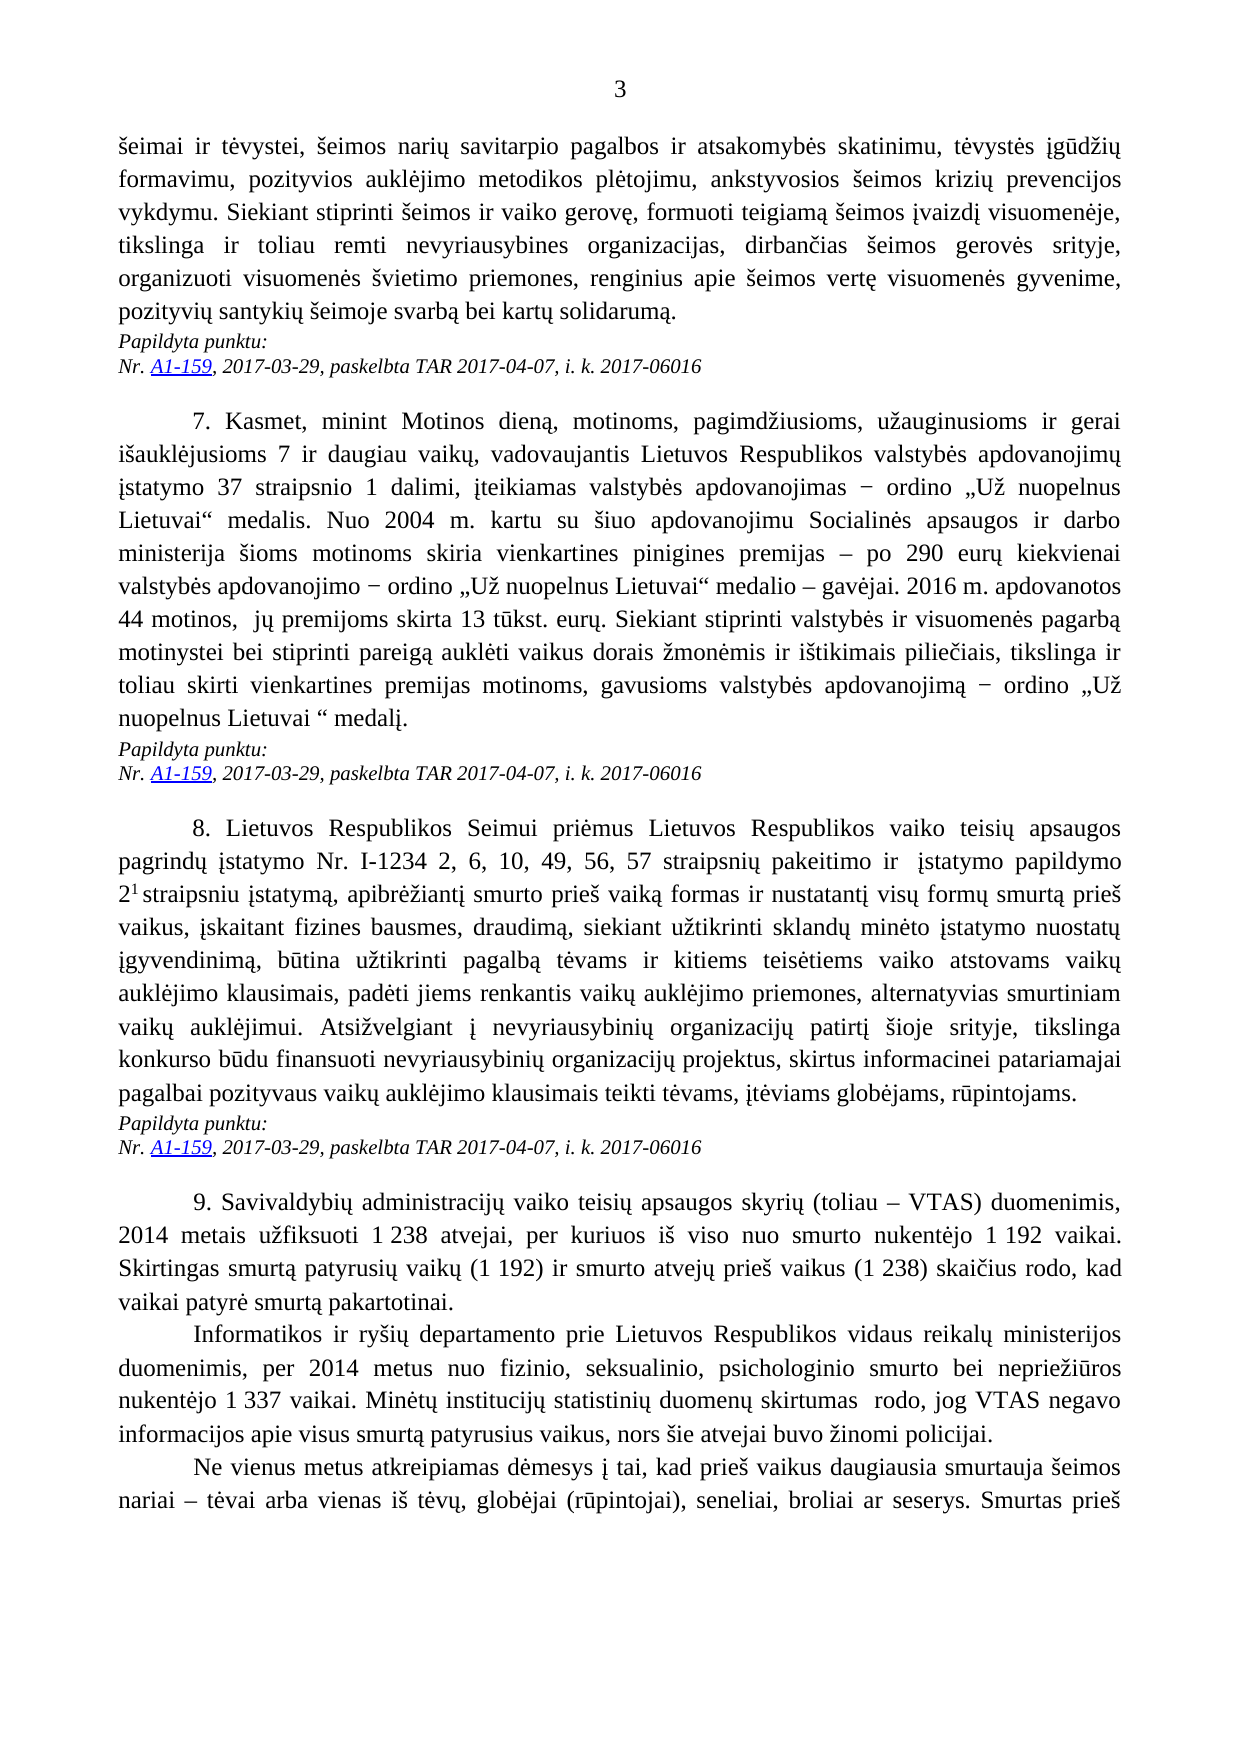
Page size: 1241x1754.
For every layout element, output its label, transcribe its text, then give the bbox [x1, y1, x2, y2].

text Nr. A1-159, 2017-03-29, paskelbta TAR 2017-04-07, i. k. 2017-06016 [118, 353, 1122, 378]
text Nr. A1-159, 2017-03-29, paskelbta TAR 2017-04-07, i. k. 2017-06016 [118, 761, 1122, 785]
text šeimai ir tėvystei, šeimos narių savitarpio pagalbos ir atsakomybės skatinimu, tėvystės įgūdžių formavimu, pozityvios auklėjimo metodikos plėtojimu, ankstyvosios šeimos krizių prevencijos vykdymu. Siekiant stiprinti šeimos ir vaiko gerovę, formuoti teigiamą šeimos įvaizdį visuomenėje, tikslinga ir toliau remti nevyriausybines organizacijas, dirbančias šeimos gerovės srityje, organizuoti visuomenės švietimo priemones, renginius apie šeimos vertę visuomenės gyvenime, pozityvių santykių šeimoje svarbą bei kartų solidarumą. [118, 131, 1122, 325]
text Nr. A1-159, 2017-03-29, paskelbta TAR 2017-04-07, i. k. 2017-06016 [118, 1135, 1122, 1159]
text 8. Lietuvos Respublikos Seimui priėmus Lietuvos Respublikos vaiko teisių apsaugos pagrindų įstatymo Nr. I-1234 2, 6, 10, 49, 56, 57 straipsnių pakeitimo ir įstatymo papildymo 21 straipsniu įstatymą, apibrėžiantį smurto prieš vaiką formas ir nustatantį visų formų smurtą prieš vaikus, įskaitant fizines bausmes, draudimą, siekiant užtikrinti sklandų minėto įstatymo nuostatų įgyvendinimą, būtina užtikrinti pagalbą tėvams ir kitiems teisėtiems vaiko atstovams vaikų auklėjimo klausimais, padėti jiems renkantis vaikų auklėjimo priemones, alternatyvias smurtiniam vaikų auklėjimui. Atsižvelgiant į nevyriausybinių organizacijų patirtį šioje srityje, tikslinga konkurso būdu finansuoti nevyriausybinių organizacijų projektus, skirtus informacinei patariamajai pagalbai pozityvaus vaikų auklėjimo klausimais teikti tėvams, įtėviams globėjams, rūpintojams. [118, 813, 1122, 1106]
text Papildyta punktu: [118, 329, 1122, 353]
text 7. Kasmet, minint Motinos dieną, motinoms, pagimdžiusioms, užauginusioms ir gerai išauklėjusioms 7 ir daugiau vaikų, vadovaujantis Lietuvos Respublikos valstybės apdovanojimų įstatymo 37 straipsnio 1 dalimi, įteikiamas valstybės apdovanojimas − ordino „Už nuopelnus Lietuvai“ medalis. Nuo 2004 m. kartu su šiuo apdovanojimu Socialinės apsaugos ir darbo ministerija šioms motinoms skiria vienkartines pinigines premijas – po 290 eurų kiekvienai valstybės apdovanojimo − ordino „Už nuopelnus Lietuvai“ medalio – gavėjai. 2016 m. apdovanotos 44 motinos, jų premijoms skirta 13 tūkst. eurų. Siekiant stiprinti valstybės ir visuomenės pagarbą motinystei bei stiprinti pareigą auklėti vaikus dorais žmonėmis ir ištikimais piliečiais, tikslinga ir toliau skirti vienkartines premijas motinoms, gavusioms valstybės apdovanojimą − ordino „Už nuopelnus Lietuvai “ medalį. [118, 406, 1122, 732]
text Papildyta punktu: [118, 737, 1122, 761]
text Papildyta punktu: [118, 1111, 1122, 1135]
text 9. Savivaldybių administracijų vaiko teisių apsaugos skyrių (toliau – VTAS) duomenimis, 2014 metais užfiksuoti 1 238 atvejai, per kuriuos iš viso nuo smurto nukentėjo 1 192 vaikai. Skirtingas smurtą patyrusių vaikų (1 192) ir smurto atvejų prieš vaikus (1 238) skaičius rodo, kad vaikai patyrė smurtą pakartotinai. [118, 1187, 1122, 1315]
text Informatikos ir ryšių departamento prie Lietuvos Respublikos vidaus reikalų ministerijos duomenimis, per 2014 metus nuo fizinio, seksualinio, psichologinio smurto bei nepriežiūros nukentėjo 1 337 vaikai. Minėtų institucijų statistinių duomenų skirtumas rodo, jog VTAS negavo informacijos apie visus smurtą patyrusius vaikus, nors šie atvejai buvo žinomi policijai. [118, 1319, 1122, 1447]
text Ne vienus metus atkreipiamas dėmesys į tai, kad prieš vaikus daugiausia smurtauja šeimos nariai – tėvai arba vienas iš tėvų, globėjai (rūpintojai), seneliai, broliai ar seserys. Smurtas prieš [118, 1452, 1122, 1513]
